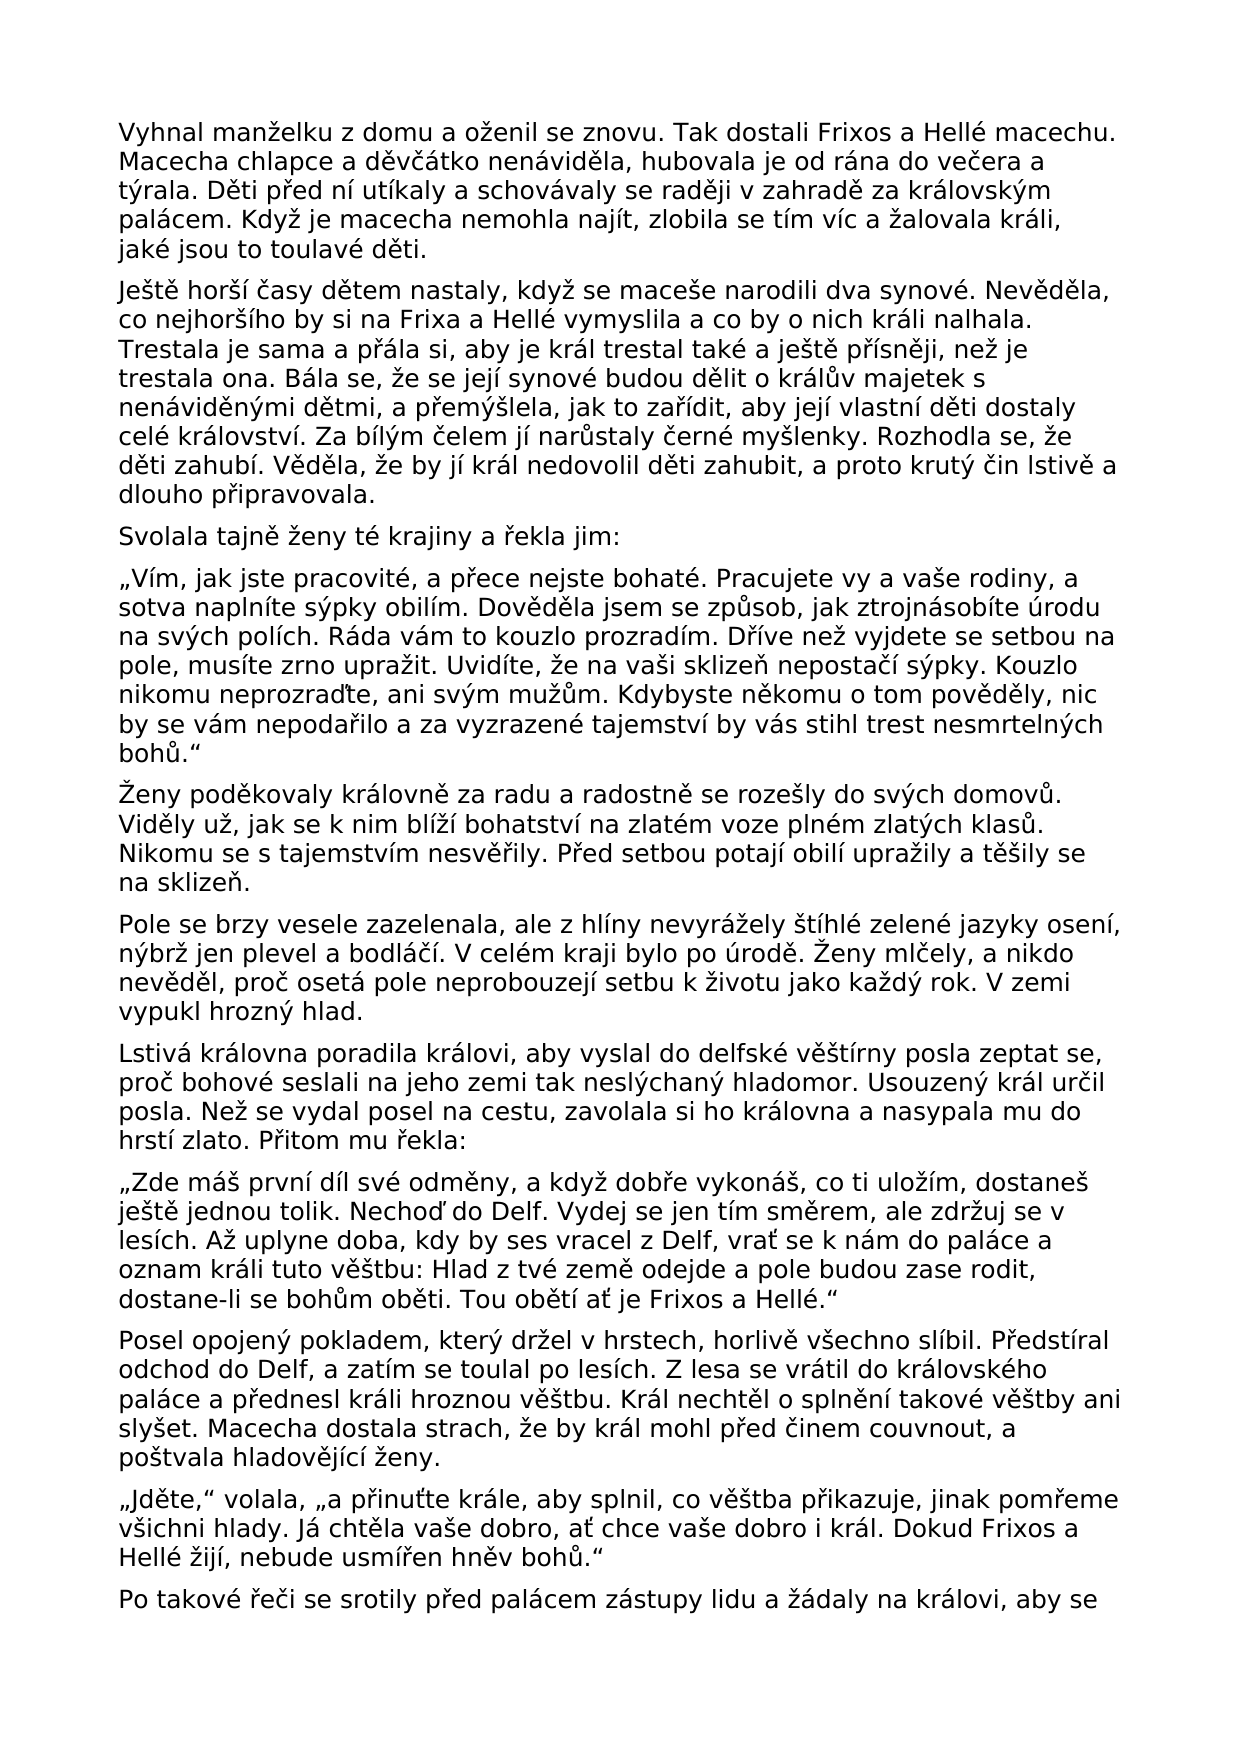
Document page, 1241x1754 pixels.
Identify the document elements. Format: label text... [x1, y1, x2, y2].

text Vyhnal manželku z domu a oženil se znovu. Tak dostali Frixos a Hellé macechu. Macecha chlapce a děvčátko nenáviděla, hubovala je od rána do večera a týrala. Děti před ní utíkaly a schovávaly se raději v zahradě za královským palácem. Když je macecha nemohla najít, zlobila se tím víc a žalovala králi, jaké jsou to toulavé děti. [118, 118, 1122, 264]
text Posel opojený pokladem, který držel v hrstech, horlivě všechno slíbil. Předstíral odchod do Delf, a zatím se toulal po lesích. Z lesa se vrátil do královského paláce a přednesl králi hroznou věštbu. Král nechtěl o splnění takové věštby ani slyšet. Macecha dostala strach, že by král mohl před činem couvnout, a poštvala hladovějící ženy. [118, 1326, 1122, 1472]
text Ještě horší časy dětem nastaly, když se maceše narodili dva synové. Nevěděla, co nejhoršího by si na Frixa a Hellé vymyslila a co by o nich králi nalhala. Trestala je sama a přála si, aby je král trestal také a ještě přísněji, než je trestala ona. Bála se, že se její synové budou dělit o králův majetek s nenáviděnými dětmi, a přemýšlela, jak to zařídit, aby její vlastní děti dostaly celé království. Za bílým čelem jí narůstaly černé myšlenky. Rozhodla se, že děti zahubí. Věděla, že by jí král nedovolil děti zahubit, a proto krutý čin lstivě a dlouho připravovala. [118, 276, 1122, 510]
text Po takové řeči se srotily před palácem zástupy lidu a žádaly na královi, aby se [118, 1585, 1122, 1614]
text Lstivá královna poradila královi, aby vyslal do delfské věštírny posla zeptat se, proč bohové seslali na jeho zemi tak neslýchaný hladomor. Usouzený král určil posla. Než se vydal posel na cestu, zavolala si ho královna a nasypala mu do hrstí zlato. Přitom mu řekla: [118, 1039, 1122, 1156]
text Ženy poděkovaly královně za radu a radostně se rozešly do svých domovů. Viděly už, jak se k nim blíží bohatství na zlatém voze plném zlatých klasů. Nikomu se s tajemstvím nesvěřily. Před setbou potají obilí upražily a těšily se na sklizeň. [118, 781, 1122, 897]
text Pole se brzy vesele zazelenala, ale z hlíny nevyrážely štíhlé zelené jazyky osení, nýbrž jen plevel a bodláčí. V celém kraji bylo po úrodě. Ženy mlčely, a nikdo nevěděl, proč osetá pole neprobouzejí setbu k životu jako každý rok. V zemi vypukl hrozný hlad. [118, 910, 1122, 1026]
text „Jděte,“ volala, „a přinuťte krále, aby splnil, co věštba přikazuje, jinak pomřeme všichni hlady. Já chtěla vaše dobro, ať chce vaše dobro i král. Dokud Frixos a Hellé žijí, nebude usmířen hněv bohů.“ [118, 1485, 1122, 1572]
text „Zde máš první díl své odměny, a když dobře vykonáš, co ti uložím, dostaneš ještě jednou tolik. Nechoď do Delf. Vydej se jen tím směrem, ale zdržuj se v lesích. Až uplyne doba, kdy by ses vracel z Delf, vrať se k nám do paláce a oznam králi tuto věštbu: Hlad z tvé země odejde a pole budou zase rodit, dostane-li se bohům oběti. Tou obětí ať je Frixos a Hellé.“ [118, 1168, 1122, 1314]
text Svolala tajně ženy té krajiny a řekla jim: [118, 522, 1122, 551]
text „Vím, jak jste pracovité, a přece nejste bohaté. Pracujete vy a vaše rodiny, a sotva naplníte sýpky obilím. Dověděla jsem se způsob, jak ztrojnásobíte úrodu na svých polích. Ráda vám to kouzlo prozradím. Dříve než vyjdete se setbou na pole, musíte zrno upražit. Uvidíte, že na vaši sklizeň nepostačí sýpky. Kouzlo nikomu neprozraďte, ani svým mužům. Kdybyste někomu o tom pověděly, nic by se vám nepodařilo a za vyzrazené tajemství by vás stihl trest nesmrtelných bohů.“ [118, 564, 1122, 768]
